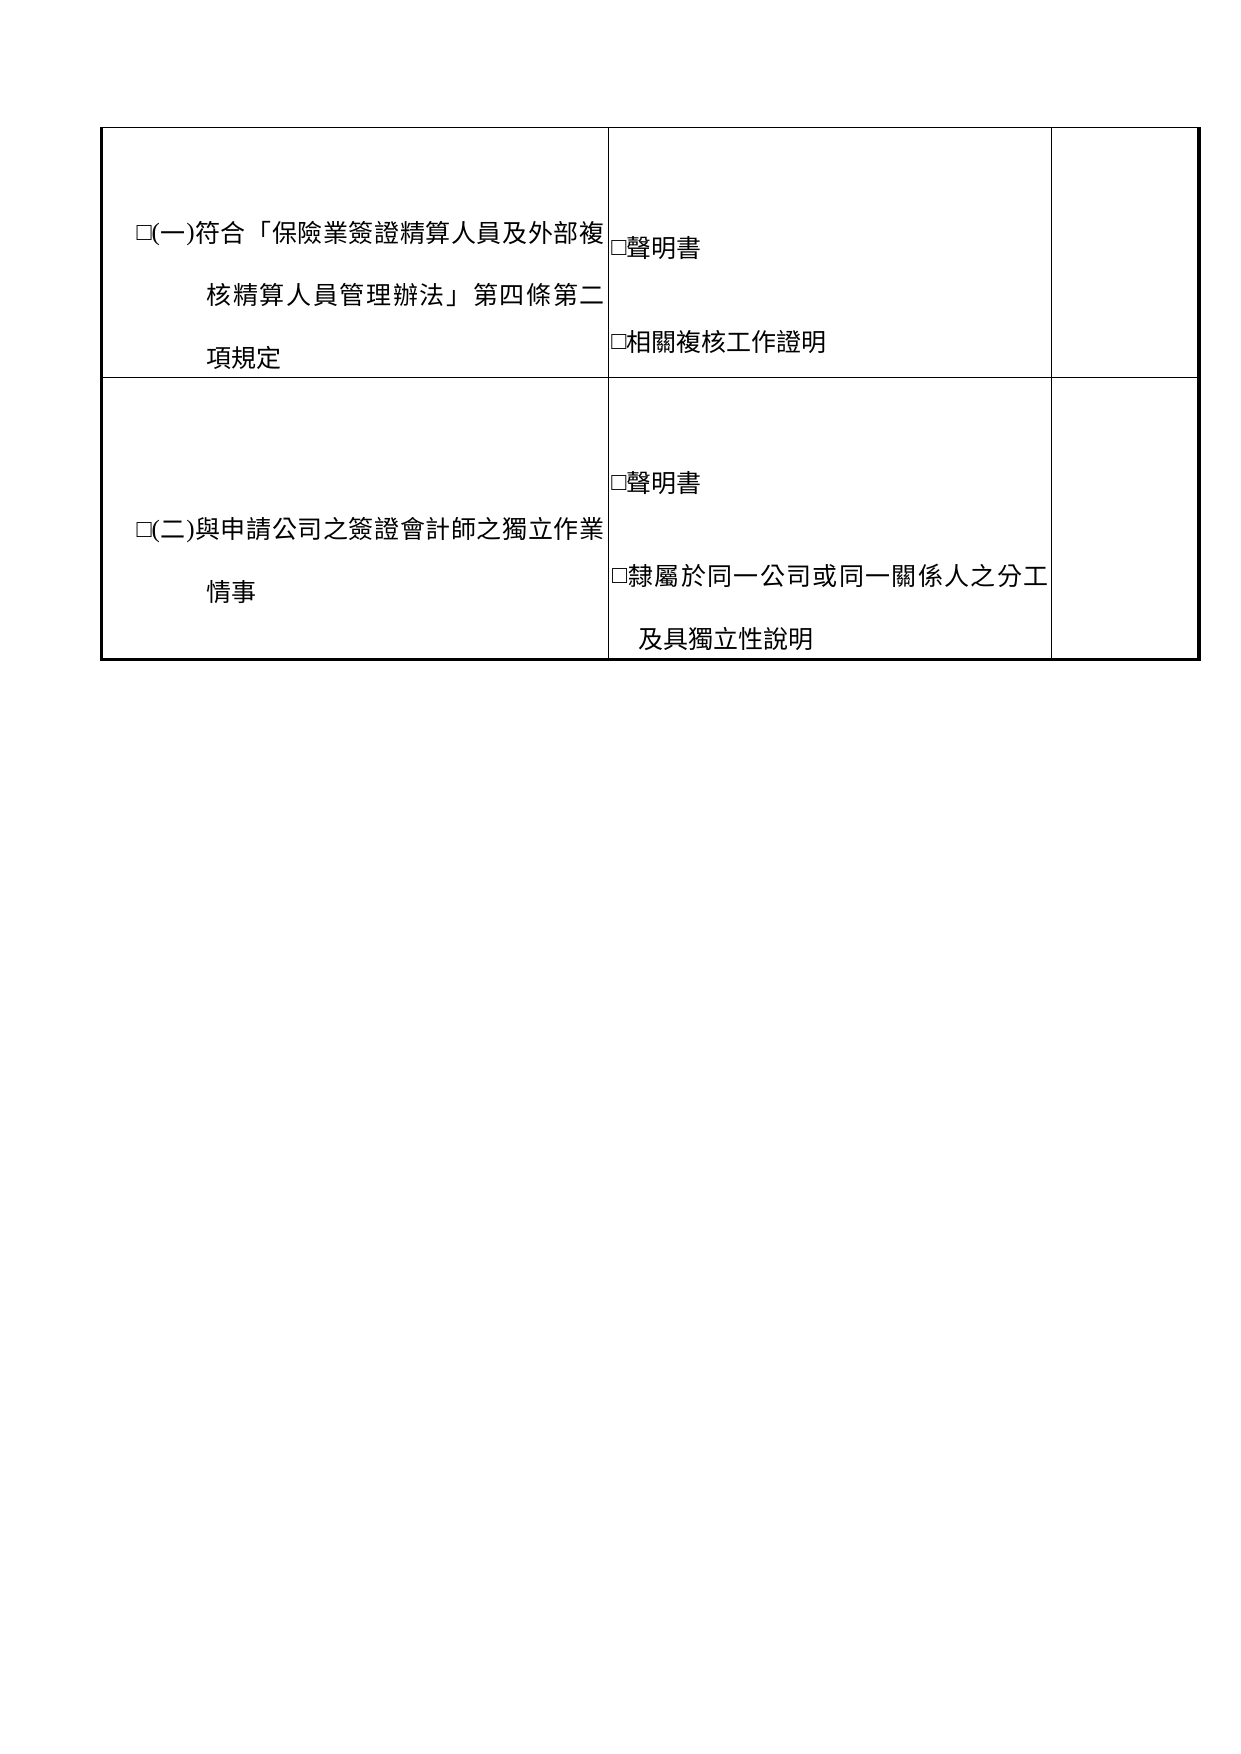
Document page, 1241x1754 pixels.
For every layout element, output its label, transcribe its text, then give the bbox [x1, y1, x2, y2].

table_cell [1052, 378, 1197, 658]
table_cell □(一)符合「保險業簽證精算人員及外部複核精算人員管理辦法」第四條第二項規定 [103, 128, 608, 377]
table_cell □聲明書 □相關複核工作證明 [609, 128, 1051, 377]
table_cell [1052, 128, 1197, 377]
table_cell □(二)與申請公司之簽證會計師之獨立作業情事 [103, 378, 608, 658]
table_cell □聲明書 □隸屬於同一公司或同一關係人之分工及具獨立性說明 [609, 378, 1051, 658]
